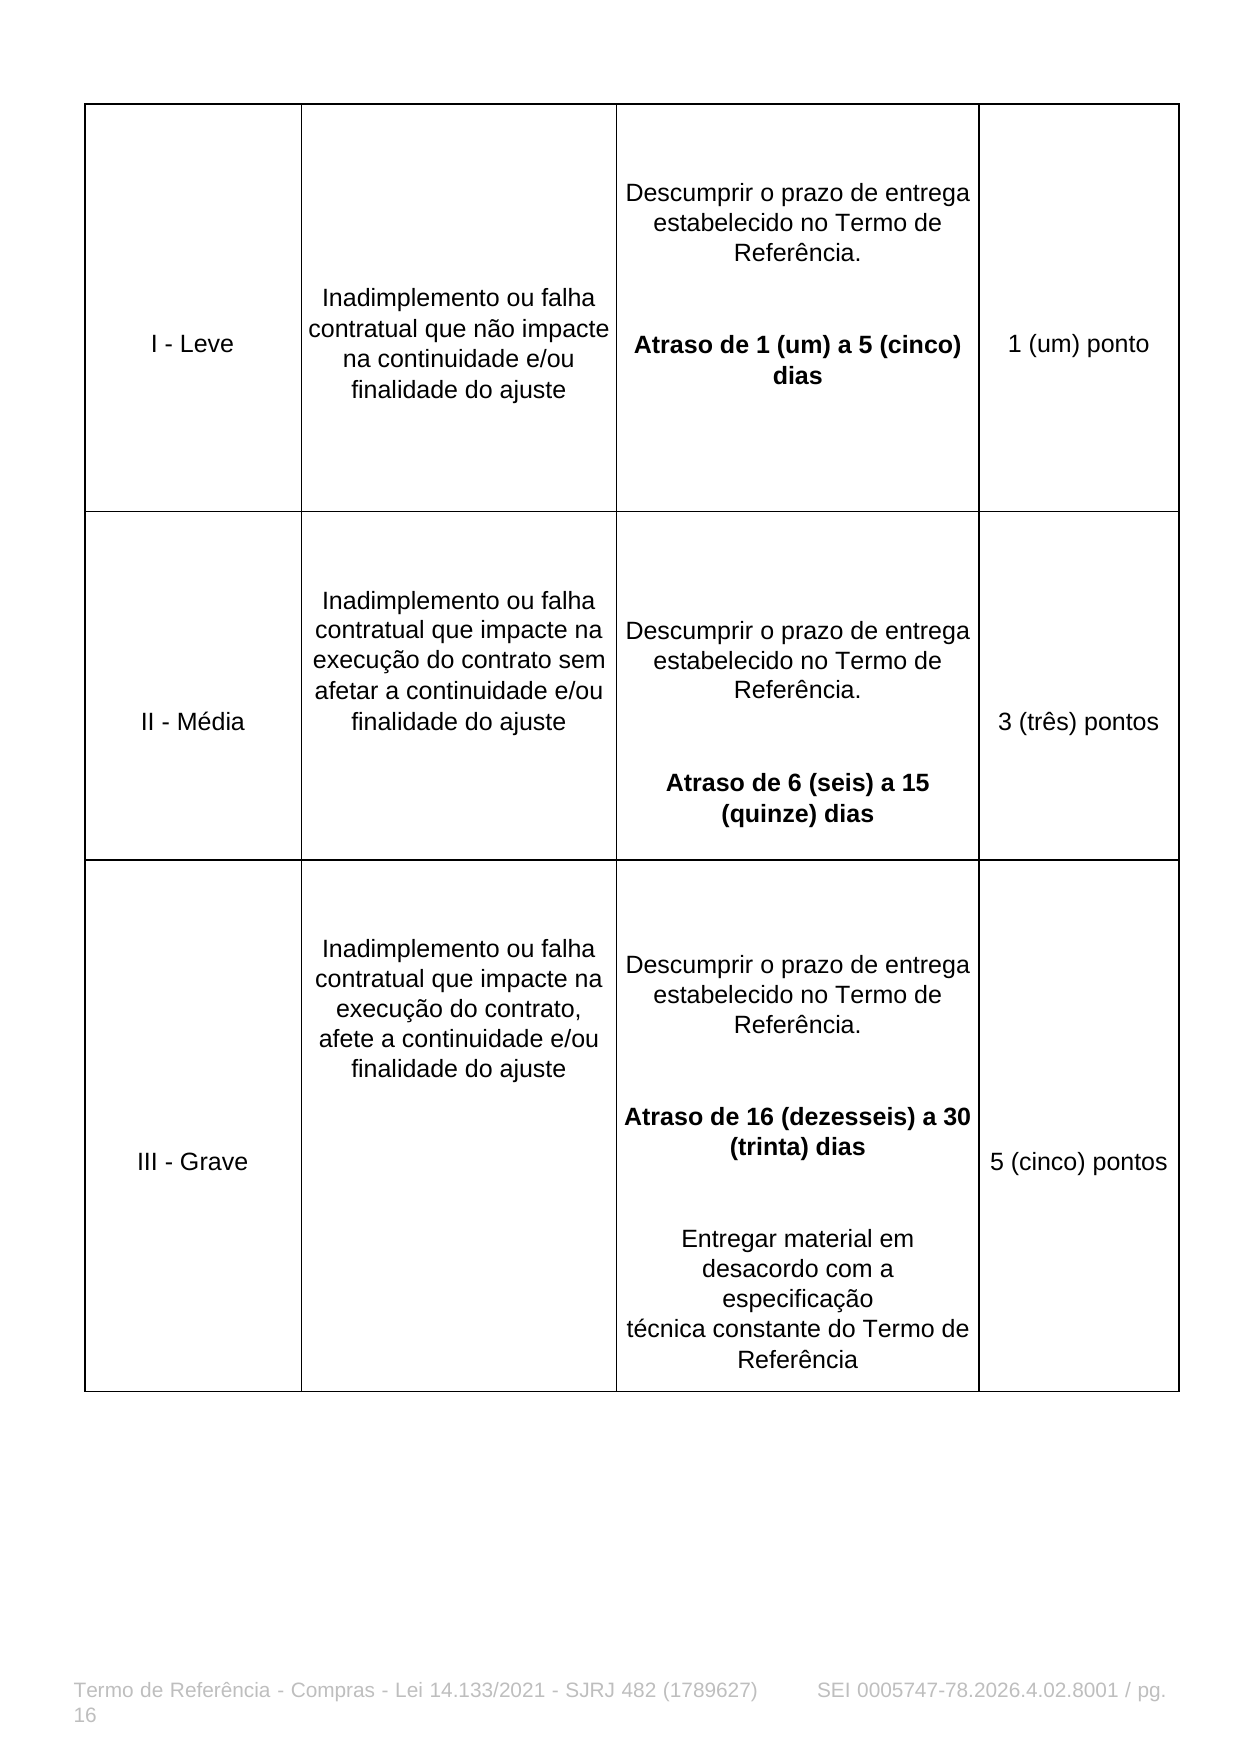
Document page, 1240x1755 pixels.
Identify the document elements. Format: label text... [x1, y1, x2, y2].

table_cell 3 (três) pontos [980, 512, 1178, 859]
table_cell Descumprir o prazo de entrega estabelecido no Termo de Referência. Atraso de 16 (dezesseis) a 30 (trinta) dias Entregar material em desacordo com a especificação técnica constante do Termo de Referência [617, 861, 978, 1391]
table_cell Inadimplemento ou falha contratual que impacte na execução do contrato, afete a continuidade e/ou finalidade do ajuste [302, 861, 616, 1391]
table_cell II - Média [86, 512, 301, 859]
table_header Descumprir o prazo de entrega estabelecido no Termo de Referência. Atraso de 1 (um) a 5 (cinco) dias [617, 105, 978, 511]
table_cell III - Grave [86, 861, 301, 1391]
table_header Inadimplemento ou falha contratual que não impacte na continuidade e/ou finalidade do ajuste [302, 105, 616, 511]
table_header I - Leve [86, 105, 301, 511]
table_cell Inadimplemento ou falha contratual que impacte na execução do contrato sem afetar a continuidade e/ou finalidade do ajuste [302, 512, 616, 859]
table_cell 5 (cinco) pontos [980, 861, 1178, 1391]
table_cell Descumprir o prazo de entrega estabelecido no Termo de Referência. Atraso de 6 (seis) a 15 (quinze) dias [617, 512, 978, 859]
table_header 1 (um) ponto [980, 105, 1178, 511]
